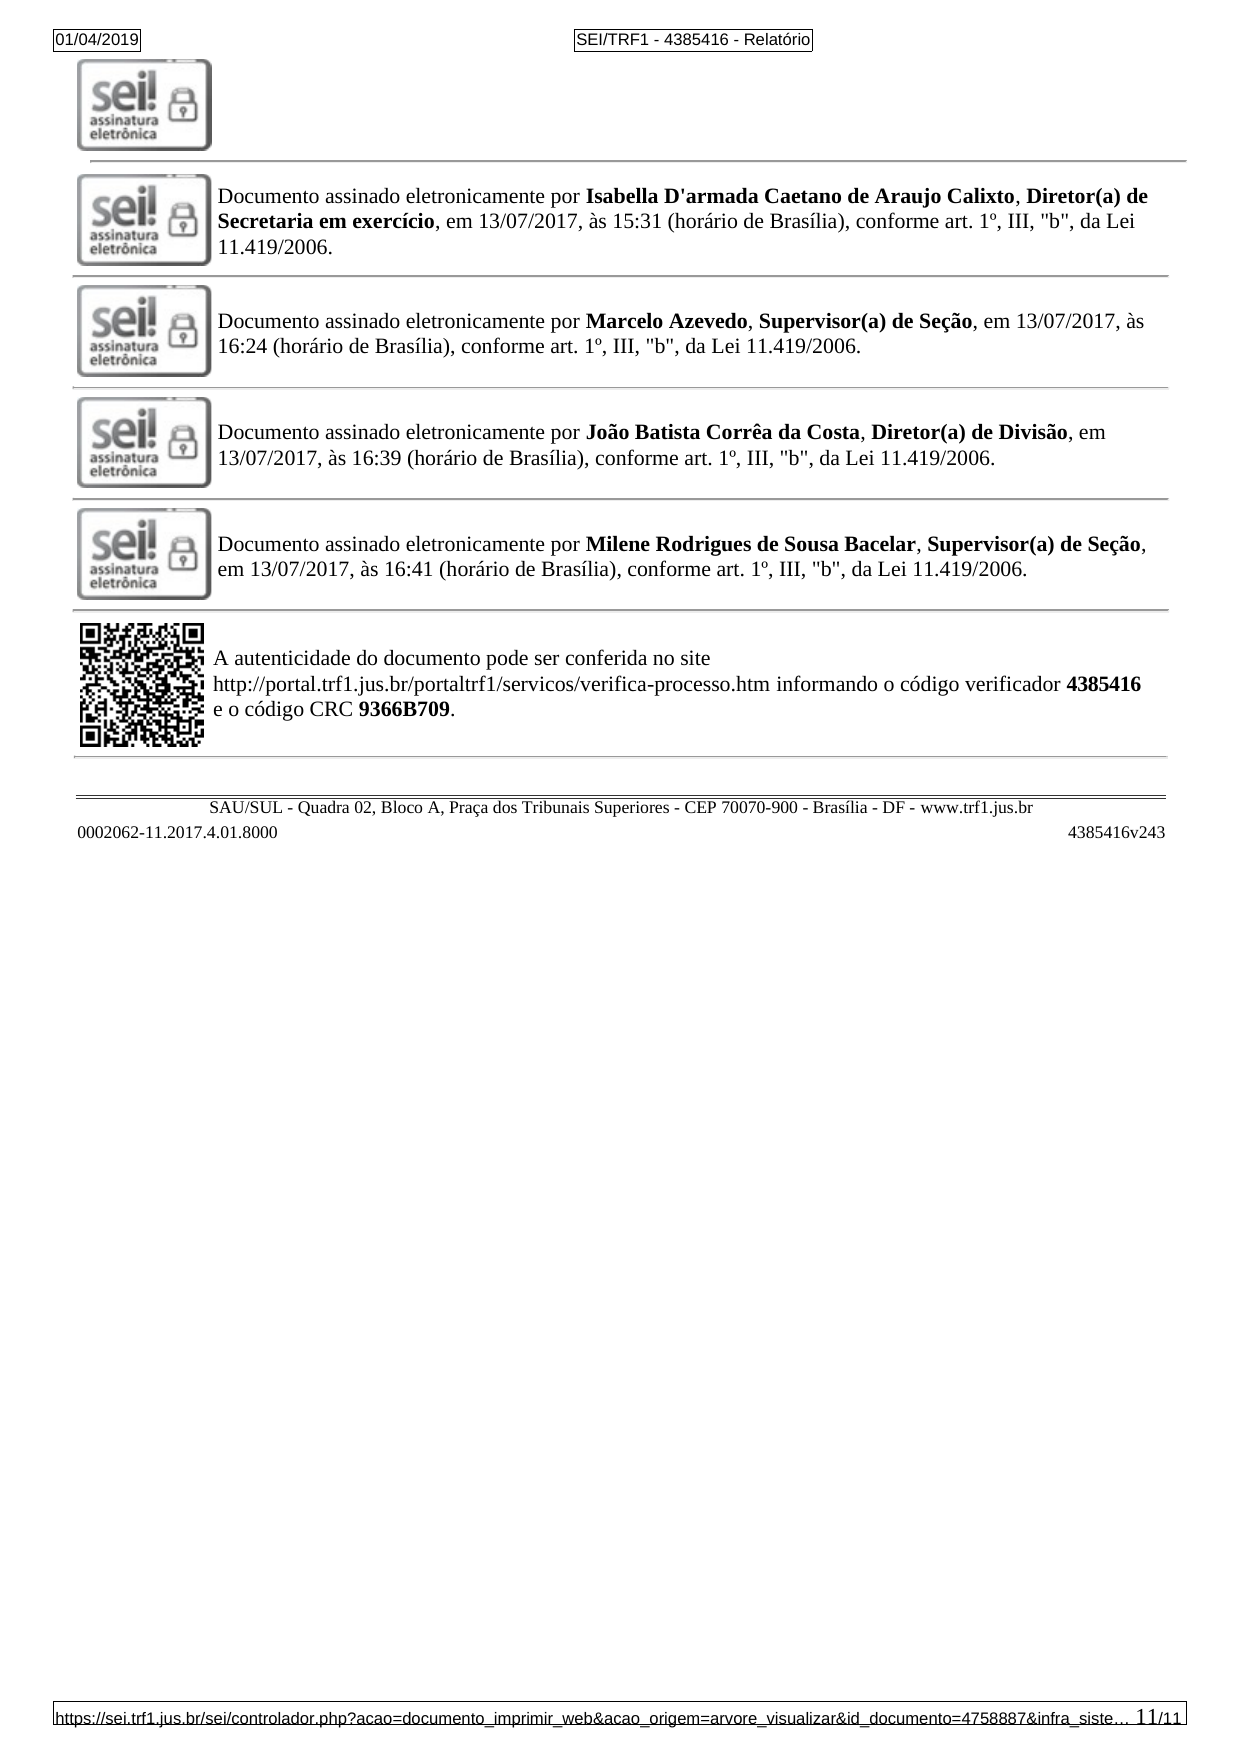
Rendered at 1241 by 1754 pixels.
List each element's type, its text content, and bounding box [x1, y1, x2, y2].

text A autenticidade do documento pode ser conferida no site http://portal.trf1.jus.br/portaltrf1/servicos/verifica-processo.htm informando o código verificador 4385416 e o código CRC 9366B709. [213, 645, 1155, 721]
text Documento assinado eletronicamente por Marcelo Azevedo, Supervisor(a) de Seção, em 13/07/2017, às 16:24 (horário de Brasília), conforme art. 1º, III, "b", da Lei 11.419/2006. [217, 308, 1182, 358]
picture [77, 508, 212, 600]
text Documento assinado eletronicamente por Milene Rodrigues de Sousa Bacelar, Supervisor(a) de Seção, em 13/07/2017, às 16:41 (horário de Brasília), conforme art. 1º, III, "b", da Lei 11.419/2006. [217, 531, 1155, 581]
text SAU/SUL - Quadra 02, Bloco A, Praça dos Tribunais Superiores - CEP 70070-900 - Brasília - DF - www.trf1.jus.br [60, 788, 1182, 817]
picture [77, 174, 212, 266]
picture [77, 397, 212, 488]
picture [77, 59, 212, 151]
text 0002062-11.2017.4.01.8000 4385416v243 [60, 822, 1182, 842]
text Documento assinado eletronicamente por João Batista Corrêa da Costa, Diretor(a) de Divisão, em 13/07/2017, às 16:39 (horário de Brasília), conforme art. 1º, III, "b", da Lei 11.419/2006. [217, 419, 1136, 470]
picture [80, 623, 204, 747]
text Documento assinado eletronicamente por Isabella D'armada Caetano de Araujo Calixto, Diretor(a) de Secretaria em exercício, em 13/07/2017, às 15:31 (horário de Brasília), conforme art. 1º, III, "b", da Lei 11.419/2006. [217, 183, 1182, 259]
picture [77, 285, 212, 377]
